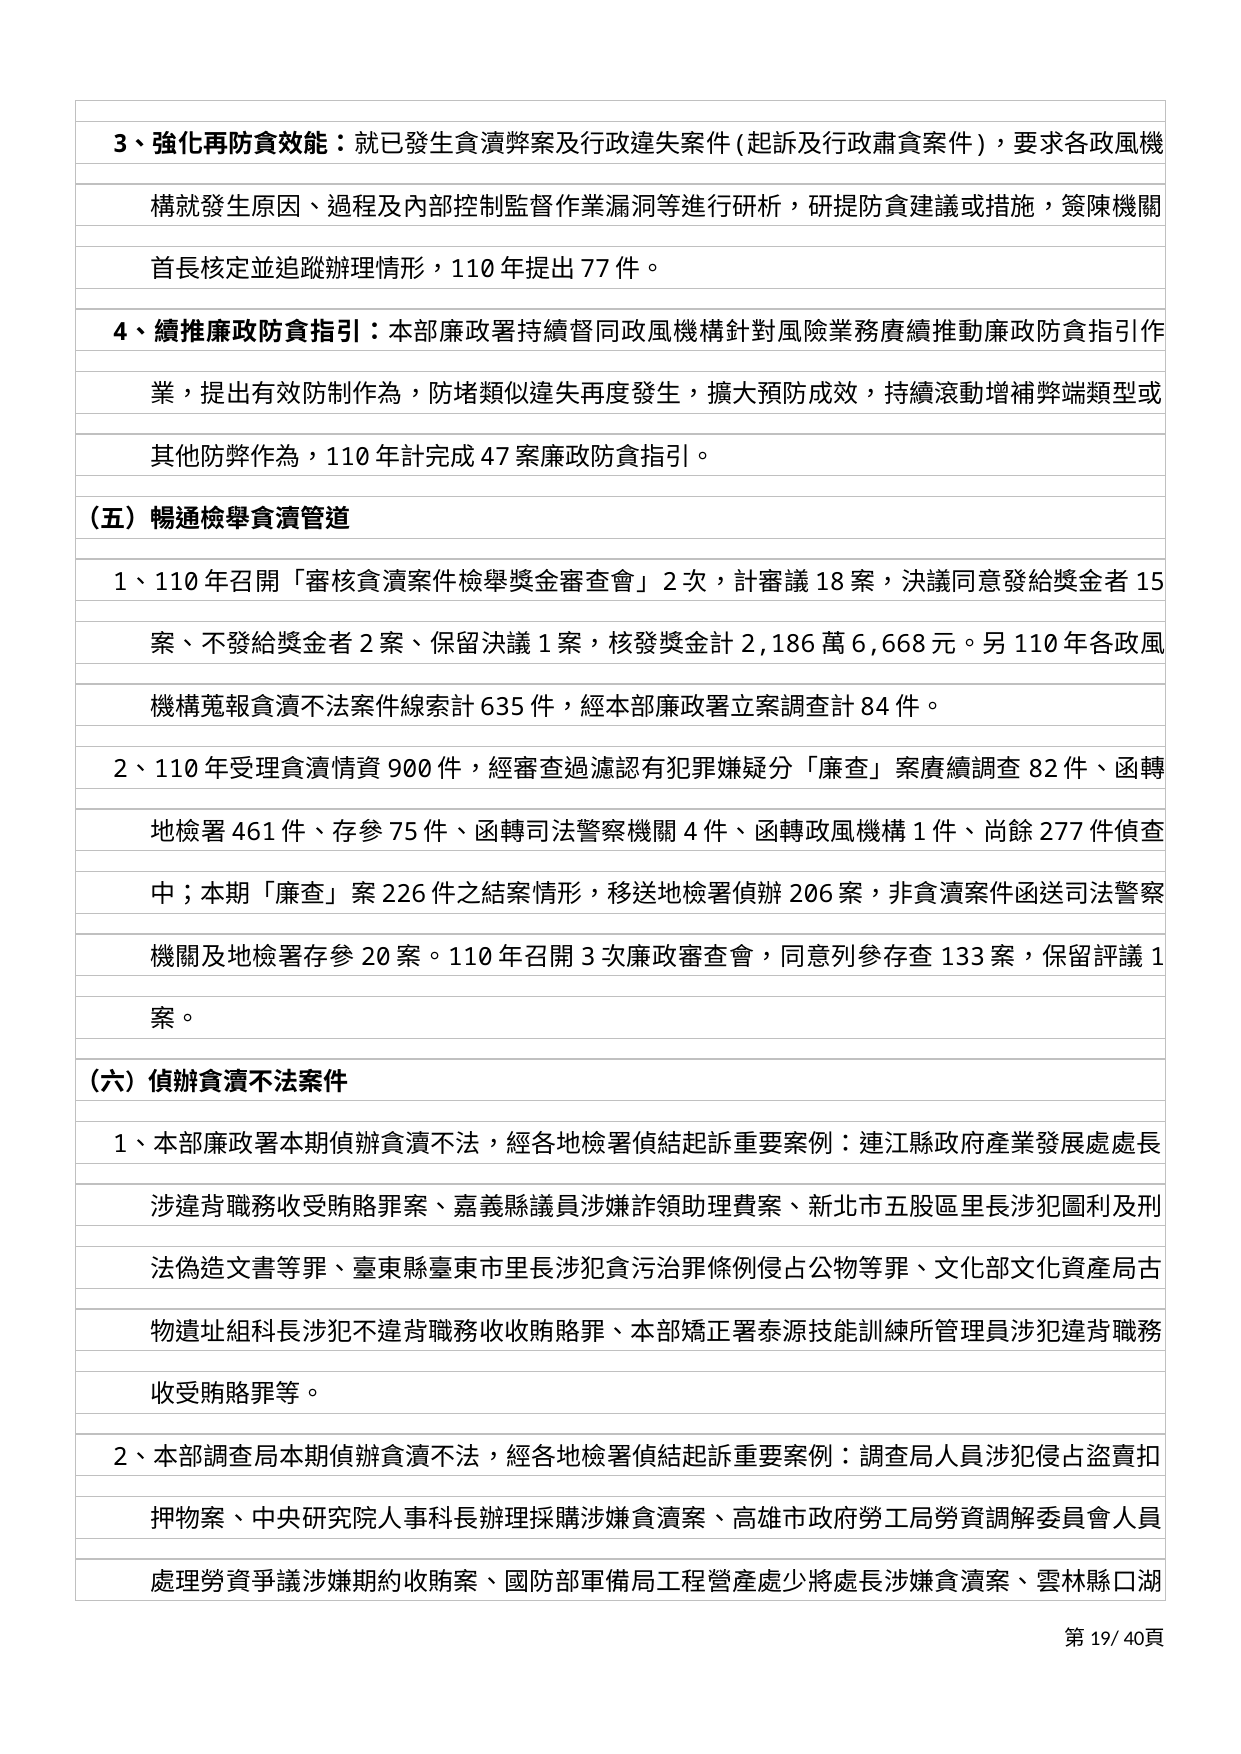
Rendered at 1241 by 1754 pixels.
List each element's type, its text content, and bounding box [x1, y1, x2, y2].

text 業，提出有效防制作為，防堵類似違失再度發生，擴大預防成效，持續滾動增補弊端類型或 [113, 372, 1165, 413]
text 2、本部調查局本期偵辦貪瀆不法，經各地檢署偵結起訴重要案例：調查局人員涉犯侵占盜賣扣 [113, 1435, 1165, 1475]
text [113, 1101, 1165, 1121]
text [113, 851, 1165, 871]
text （五）暢通檢舉貪瀆管道 [76, 497, 1165, 538]
text 1、110年召開「審核貪瀆案件檢舉獎金審查會」2次，計審議18案，決議同意發給獎金者15 [113, 560, 1165, 600]
text 涉違背職務收受賄賂罪案、嘉義縣議員涉嫌詐領助理費案、新北市五股區里長涉犯圖利及刑 [113, 1185, 1165, 1225]
text 押物案、中央研究院人事科長辦理採購涉嫌貪瀆案、高雄市政府勞工局勞資調解委員會人員 [113, 1497, 1165, 1538]
text 2、110年受理貪瀆情資900件，經審查過濾認有犯罪嫌疑分「廉查」案賡續調查82件、函轉 [113, 747, 1165, 788]
text 機構蒐報貪瀆不法案件線索計635件，經本部廉政署立案調查計84件。 [113, 685, 1165, 725]
text [113, 914, 1165, 933]
text 法偽造文書等罪、臺東縣臺東市里長涉犯貪污治罪條例侵占公物等罪、文化部文化資產局古 [113, 1247, 1165, 1288]
text 地檢署461件、存參75件、函轉司法警察機關4件、函轉政風機構1件、尚餘277件偵查 [113, 810, 1165, 850]
text [113, 1539, 1165, 1558]
text 案、不發給獎金者2案、保留決議1案，核發獎金計2,186萬6,668元。另110年各政風 [113, 622, 1165, 663]
text （六）偵辦貪瀆不法案件 [76, 1060, 1165, 1100]
text [113, 789, 1165, 808]
text [113, 976, 1165, 996]
text 首長核定並追蹤辦理情形，110年提出77件。 [113, 247, 1165, 288]
text [113, 226, 1165, 246]
text [76, 1039, 1165, 1058]
text [113, 664, 1165, 683]
text [113, 1164, 1165, 1183]
text [113, 1226, 1165, 1246]
text 機關及地檢署存參20案。110年召開3次廉政審查會，同意列參存查133案，保留評議1 [113, 935, 1165, 975]
text 收受賄賂罪等。 [113, 1372, 1165, 1413]
text [113, 101, 1165, 121]
text 處理勞資爭議涉嫌期約收賄案、國防部軍備局工程營產處少將處長涉嫌貪瀆案、雲林縣口湖 [113, 1560, 1165, 1600]
text [113, 1351, 1165, 1371]
text [113, 1476, 1165, 1496]
text 案。 [113, 997, 1165, 1038]
text [113, 601, 1165, 621]
text 4、續推廉政防貪指引：本部廉政署持續督同政風機構針對風險業務賡續推動廉政防貪指引作 [113, 310, 1165, 350]
text [113, 539, 1165, 558]
text 3、強化再防貪效能：就已發生貪瀆弊案及行政違失案件(起訴及行政肅貪案件)，要求各政風機 [113, 122, 1165, 163]
text [113, 1414, 1165, 1433]
text [113, 289, 1165, 308]
text [113, 351, 1165, 371]
text 構就發生原因、過程及內部控制監督作業漏洞等進行研析，研提防貪建議或措施，簽陳機關 [113, 185, 1165, 225]
text 其他防弊作為，110年計完成47案廉政防貪指引。 [113, 435, 1165, 475]
text [113, 1289, 1165, 1308]
text 中；本期「廉查」案226件之結案情形，移送地檢署偵辦206案，非貪瀆案件函送司法警察 [113, 872, 1165, 913]
text [113, 726, 1165, 746]
text [76, 476, 1165, 496]
text 物遺址組科長涉犯不違背職務收收賄賂罪、本部矯正署泰源技能訓練所管理員涉犯違背職務 [113, 1310, 1165, 1350]
text 1、本部廉政署本期偵辦貪瀆不法，經各地檢署偵結起訴重要案例：連江縣政府產業發展處處長 [113, 1122, 1165, 1163]
text [113, 414, 1165, 433]
text [113, 164, 1165, 183]
